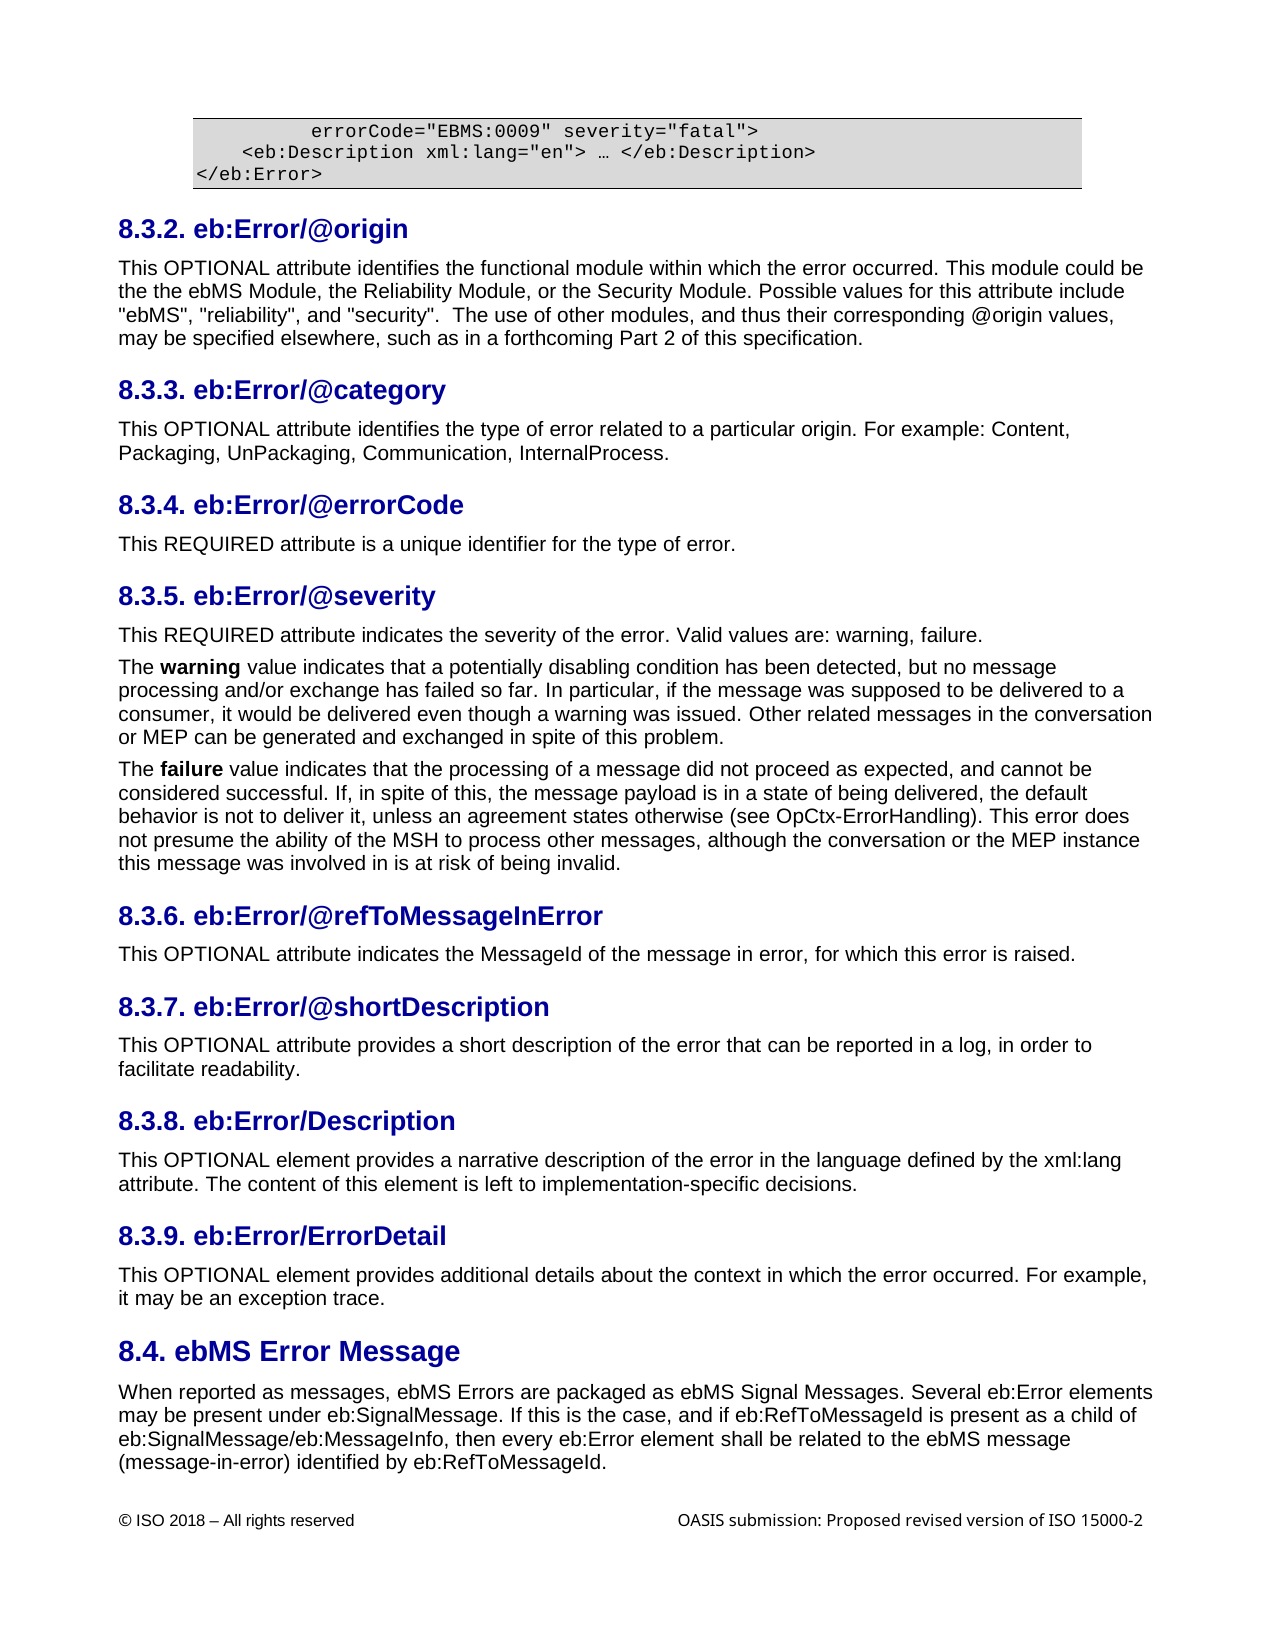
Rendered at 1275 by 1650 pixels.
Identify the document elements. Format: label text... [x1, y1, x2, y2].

text This OPTIONAL element provides additional details about the context in which the error occurred. For example, it may be an exception trace. [118, 1263, 1157, 1310]
subtitle eb:Error/@category [118, 375, 1157, 405]
text This OPTIONAL attribute indicates the MessageId of the message in error, for which this error is raised. [118, 943, 1157, 966]
text This OPTIONAL attribute identifies the type of error related to a particular origin. For example: Content, Packaging, UnPackaging, Communication, InternalProcess. [118, 418, 1157, 465]
text This OPTIONAL attribute provides a short description of the error that can be reported in a log, in order to facilitate readability. [118, 1034, 1157, 1081]
subtitle eb:Error/@origin [118, 213, 1157, 243]
subtitle eb:Error/@refToMessageInError [118, 900, 1157, 930]
text This OPTIONAL element provides a narrative description of the error in the language defined by the xml:lang attribute. The content of this element is left to implementation-specific decisions. [118, 1148, 1157, 1196]
text This REQUIRED attribute is a unique identifier for the type of error. [118, 532, 1157, 556]
subtitle eb:Error/@errorCode [118, 490, 1157, 520]
subtitle eb:Error/@severity [118, 581, 1157, 611]
text The warning value indicates that a potentially disabling condition has been detected, but no message processing and/or exchange has failed so far. In particular, if the message was supposed to be delivered to a consumer, it would be delivered even though a warning was issued. Other related messages in the conversation or MEP can be generated and exchanged in spite of this problem. [118, 655, 1157, 749]
text <eb:Description xml:lang="en"> … </eb:Description> [193, 139, 1082, 161]
text When reported as messages, ebMS Errors are packaged as ebMS Signal Messages. Several eb:Error elements may be present under eb:SignalMessage. If this is the case, and if eb:RefToMessageId is present as a child of eb:SignalMessage/eb:MessageInfo, then every eb:Error element shall be related to the ebMS message (message-in-error) identified by eb:RefToMessageId. [118, 1380, 1157, 1474]
text </eb:Error> [193, 161, 1082, 188]
text This OPTIONAL attribute identifies the functional module within which the error occurred. This module could be the the ebMS Module, the Reliability Module, or the Security Module. Possible values for this attribute include "ebMS", "reliability", and "security". The use of other modules, and thus their corresponding @origin values, may be specified elsewhere, such as in a forthcoming Part 2 of this specification. [118, 256, 1157, 350]
subtitle eb:Error/ErrorDetail [118, 1221, 1157, 1251]
text The failure value indicates that the processing of a message did not proceed as expected, and cannot be considered successful. If, in spite of this, the message payload is in a state of being delivered, the default behavior is not to deliver it, unless an agreement states otherwise (see OpCtx-ErrorHandling). This error does not presume the ability of the MSH to process other messages, although the conversation or the MEP instance this message was involved in is at risk of being invalid. [118, 758, 1157, 875]
subtitle eb:Error/@shortDescription [118, 991, 1157, 1021]
text This REQUIRED attribute indicates the severity of the error. Valid values are: warning, failure. [118, 623, 1157, 647]
text errorCode="EBMS:0009" severity="fatal"> [193, 119, 1082, 139]
subtitle eb:Error/Description [118, 1106, 1157, 1136]
subtitle ebMS Error Message [118, 1335, 1157, 1368]
